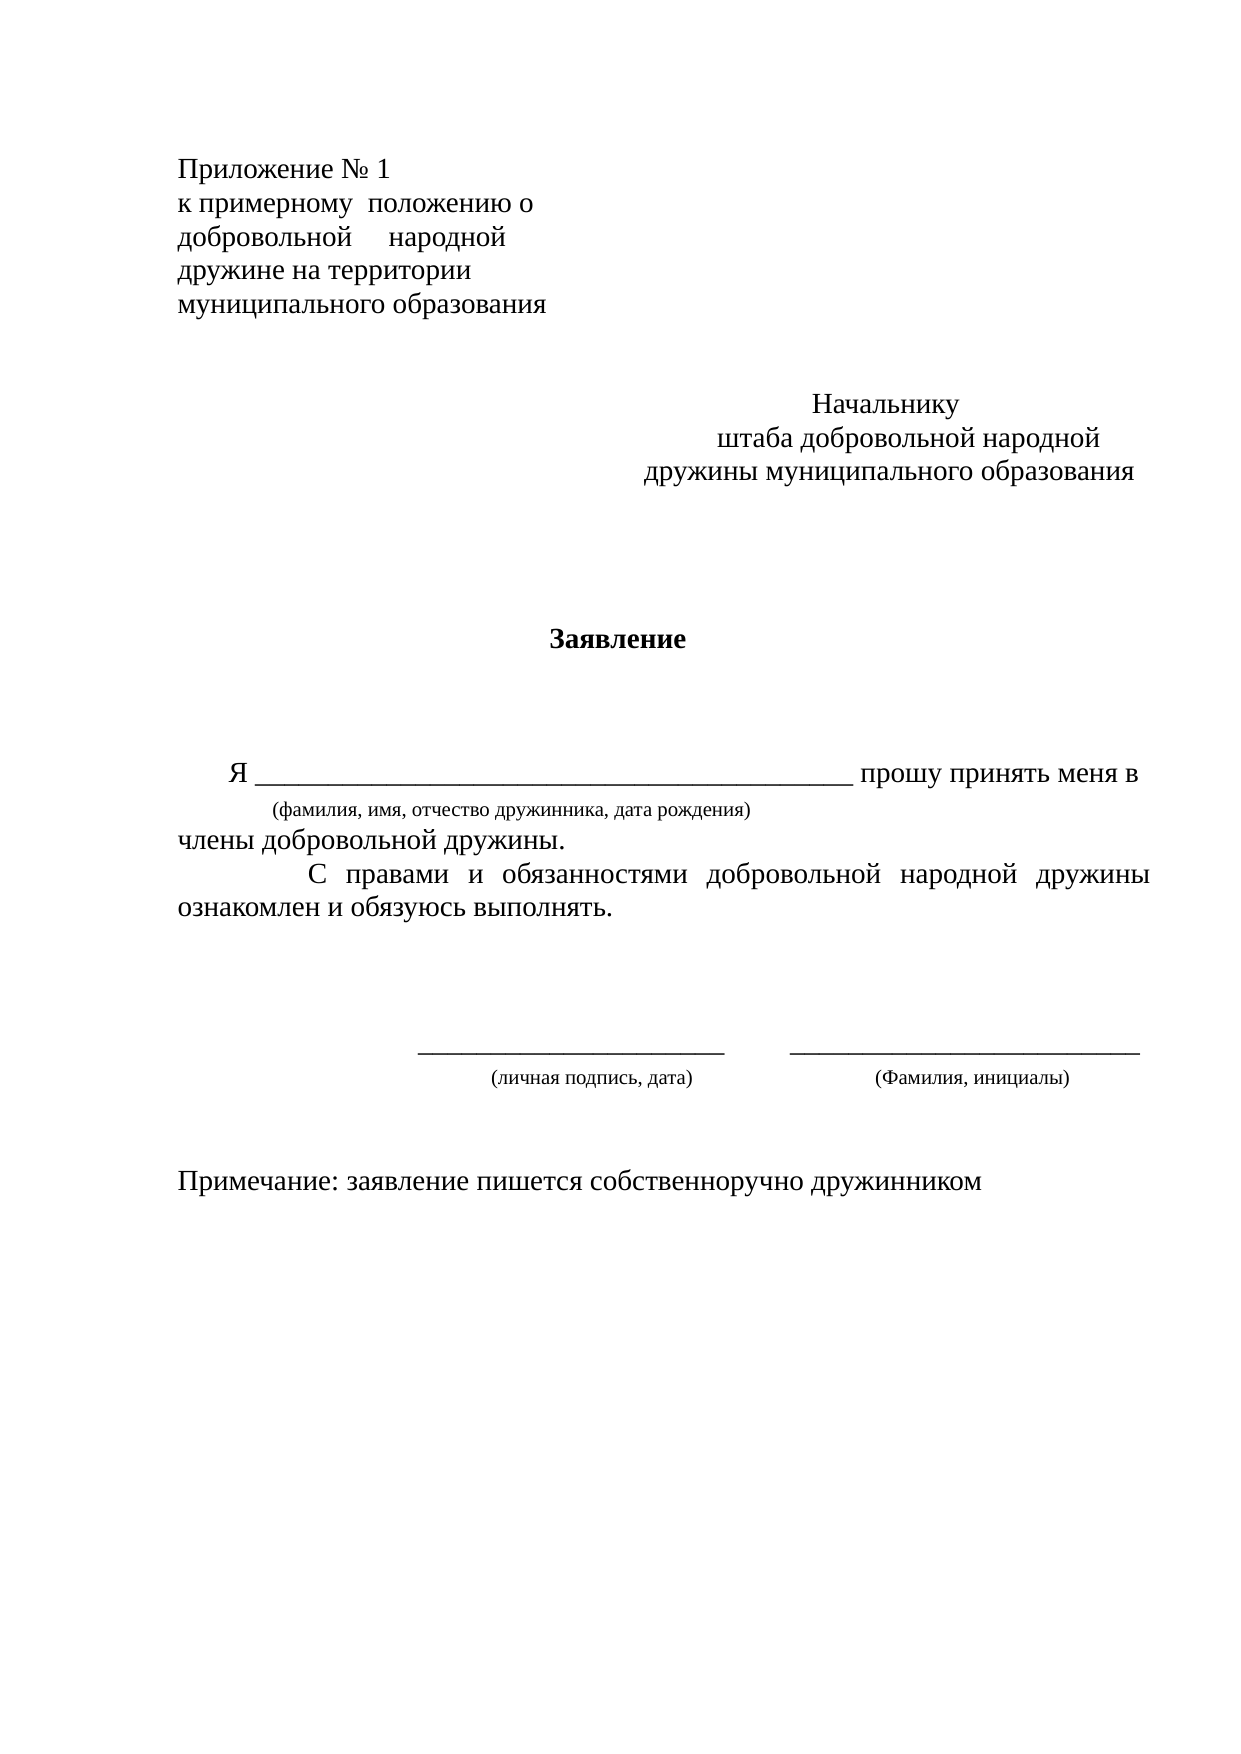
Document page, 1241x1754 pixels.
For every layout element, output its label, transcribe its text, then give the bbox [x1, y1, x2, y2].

text С правами и обязанностями добровольной народной дружины ознакомлен и обязуюсь выполнять. [177, 856, 1152, 923]
text Начальнику [177, 386, 1152, 420]
text члены добровольной дружины. [177, 822, 1152, 856]
text Я _________________________________________ прошу принять меня в [177, 755, 1152, 789]
text штаба добровольной народной [177, 420, 1152, 453]
table_header Приложение № 1 к примерному положению о добровольной народной дружине на территории муниципального образования [166, 152, 635, 319]
text (личная подпись, дата) (Фамилия, инициалы) [177, 1057, 1152, 1091]
text Заявление [177, 621, 1152, 655]
text (фамилия, имя, отчество дружинника, дата рождения) [177, 789, 1152, 822]
text _____________________ ________________________ [177, 1024, 1152, 1057]
text Примечание: заявление пишется собственноручно дружинником [177, 1163, 1152, 1197]
text дружины муниципального образования [177, 453, 1152, 487]
